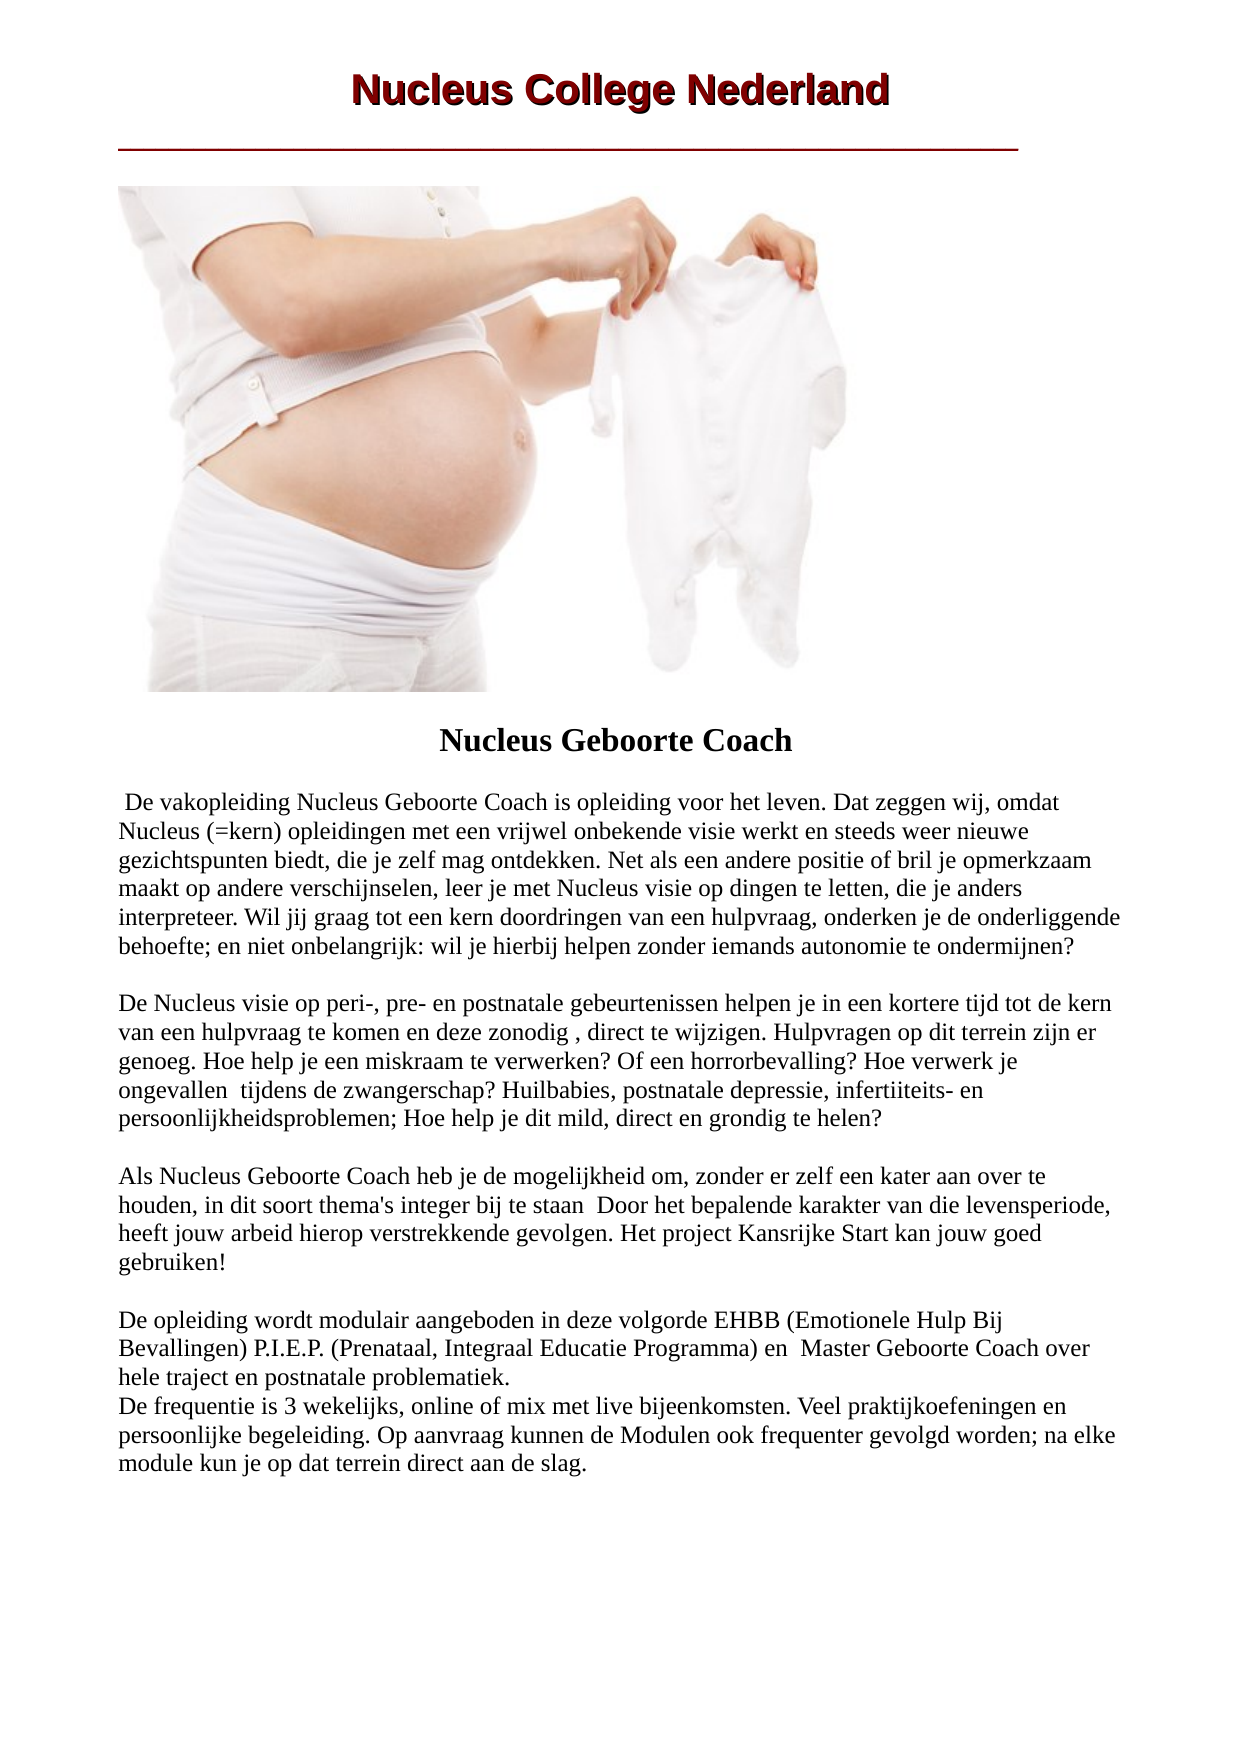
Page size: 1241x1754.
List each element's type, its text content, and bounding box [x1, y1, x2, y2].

text De Nucleus visie op peri-, pre- en postnatale gebeurtenissen helpen je in een kortere tijd tot de kern van een hulpvraag te komen en deze zonodig , direct te wijzigen. Hulpvragen op dit terrein zijn er genoeg. Hoe help je een miskraam te verwerken? Of een horrorbevalling? Hoe verwerk je ongevallen tijdens de zwangerschap? Huilbabies, postnatale depressie, infertiiteits- en persoonlijkheidsproblemen; Hoe help je dit mild, direct en grondig te helen? [118, 988, 1122, 1132]
text De frequentie is 3 wekelijks, online of mix met live bijeenkomsten. Veel praktijkoefeningen en persoonlijke begeleiding. Op aanvraag kunnen de Modulen ook frequenter gevolgd worden; na elke module kun je op dat terrein direct aan de slag. [118, 1391, 1122, 1477]
text De vakopleiding Nucleus Geboorte Coach is opleiding voor het leven. Dat zeggen wij, omdat Nucleus (=kern) opleidingen met een vrijwel onbekende visie werkt en steeds weer nieuwe gezichtspunten biedt, die je zelf mag ontdekken. Net als een andere positie of bril je opmerkzaam maakt op andere verschijnselen, leer je met Nucleus visie op dingen te letten, die je anders interpreteer. Wil jij graag tot een kern doordringen van een hulpvraag, onderken je de onderliggende behoefte; en niet onbelangrijk: wil je hierbij helpen zonder iemands autonomie te ondermijnen? [118, 787, 1122, 960]
text Als Nucleus Geboorte Coach heb je de mogelijkheid om, zonder er zelf een kater aan over te houden, in dit soort thema's integer bij te staan Door het bepalende karakter van die levensperiode, heeft jouw arbeid hierop verstrekkende gevolgen. Het project Kansrijke Start kan jouw goed gebruiken! [118, 1161, 1122, 1276]
picture [118, 186, 877, 692]
text De opleiding wordt modulair aangeboden in deze volgorde EHBB (Emotionele Hulp Bij Bevallingen) P.I.E.P. (Prenataal, Integraal Educatie Programma) en Master Geboorte Coach over hele traject en postnatale problematiek. [118, 1305, 1122, 1391]
text Nucleus Geboorte Coach [118, 720, 1122, 758]
